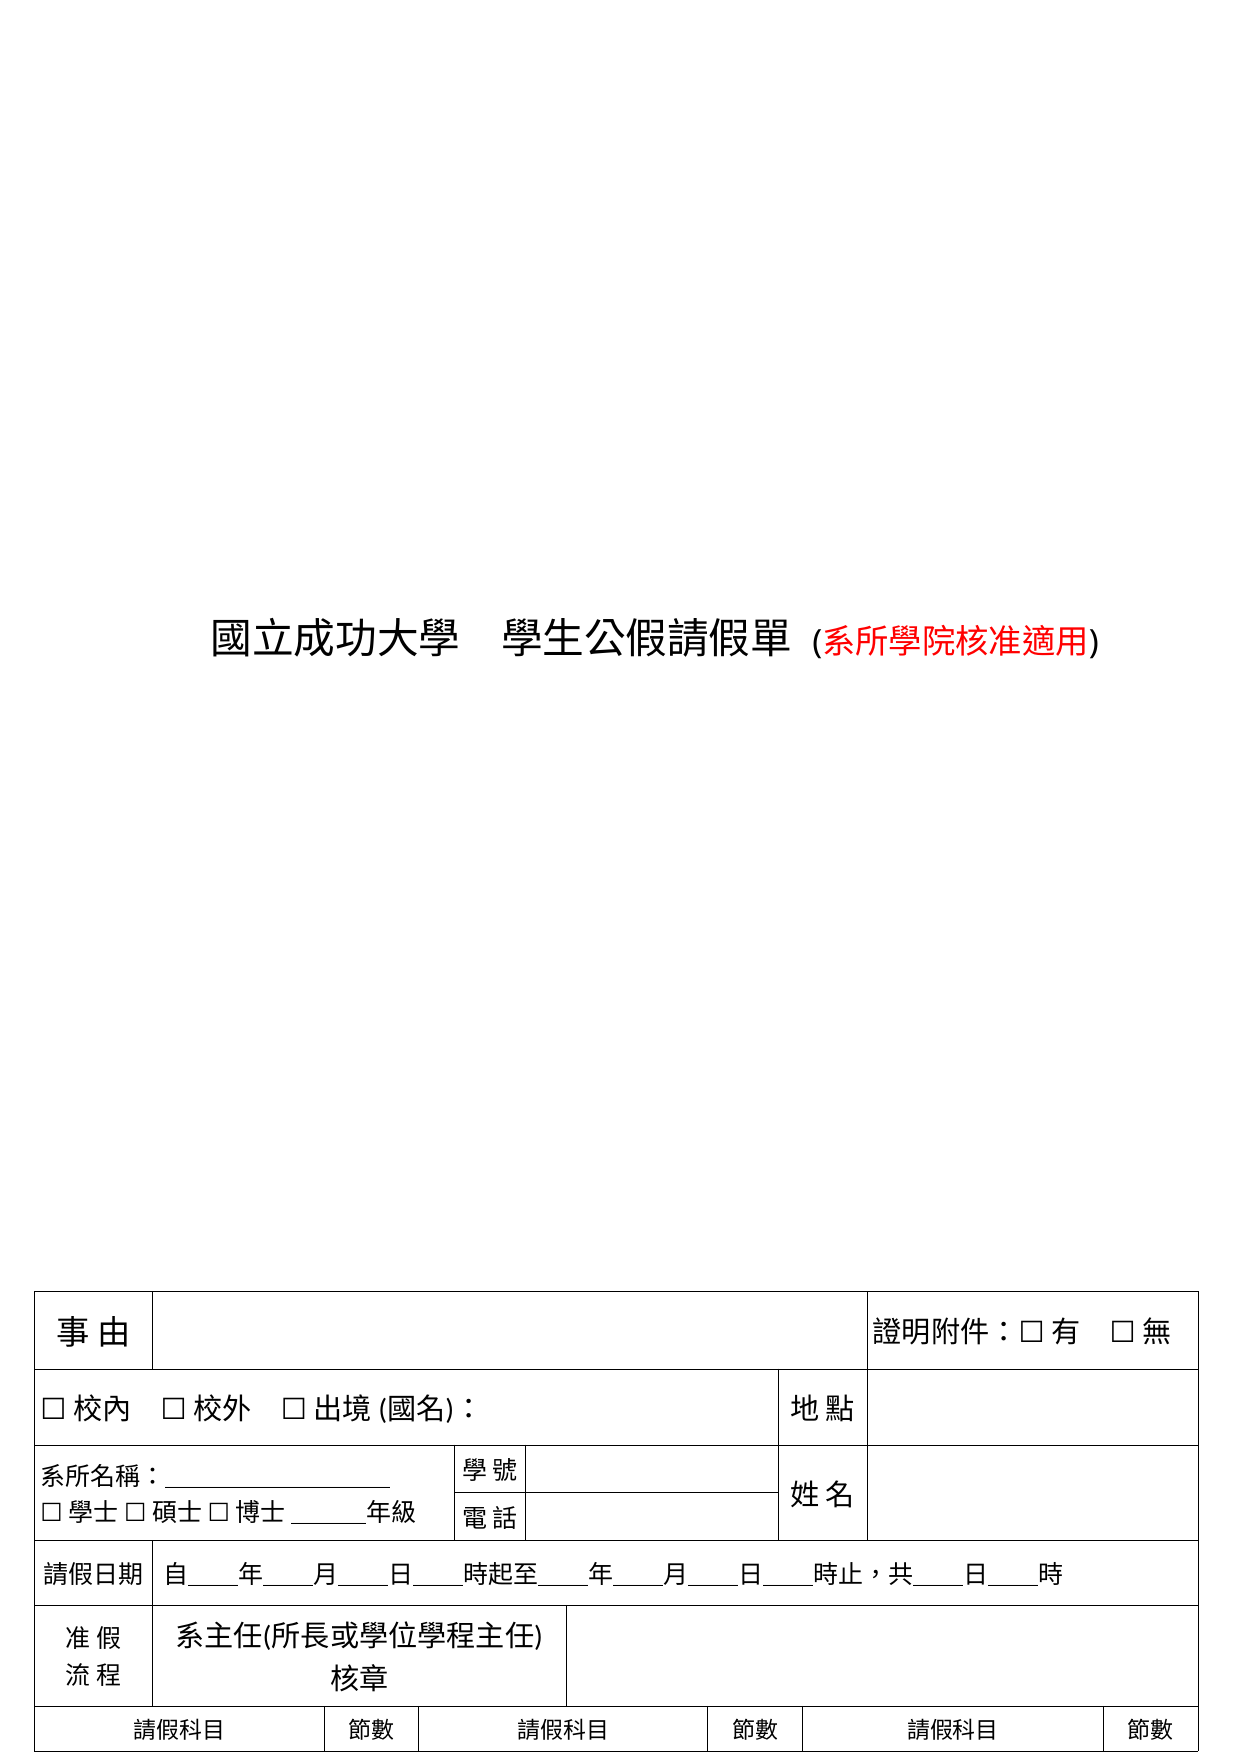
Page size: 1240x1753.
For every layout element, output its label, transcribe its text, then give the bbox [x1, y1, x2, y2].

table_cell 請假科目 [35, 1707, 324, 1751]
table_header [153, 1292, 867, 1368]
table_cell 系所名稱：＿＿＿＿＿＿＿＿＿ ☐ 學士 ☐ 碩士 ☐ 博士 ＿＿＿年級 [35, 1446, 454, 1540]
table_cell [868, 1370, 1198, 1444]
table_cell 自＿＿年＿＿月＿＿日＿＿時起至＿＿年＿＿月＿＿日＿＿時止，共＿＿日＿＿時 [153, 1541, 1198, 1605]
table_header 證明附件：☐ 有 ☐ 無 [868, 1292, 1198, 1368]
table_cell [526, 1493, 778, 1540]
table_cell [868, 1446, 1198, 1540]
table_cell 准 假 流 程 [35, 1606, 152, 1706]
table_cell 節數 [325, 1707, 418, 1751]
table_cell 請假日期 [35, 1541, 152, 1605]
table_cell 系主任(所長或學位學程主任) 核章 [153, 1606, 566, 1706]
table_cell 地 點 [779, 1370, 867, 1444]
table_cell ☐ 校內 ☐ 校外 ☐ 出境 (國名)： [35, 1370, 778, 1444]
table_cell 節數 [1104, 1707, 1198, 1751]
table_cell [526, 1446, 778, 1492]
table_header 事 由 [35, 1292, 152, 1368]
text 國立成功大學 學生公假請假單 (系所學院核准適用) [210, 620, 1143, 662]
table_cell 請假科目 [803, 1707, 1103, 1751]
table_cell 電 話 [455, 1493, 525, 1540]
table_cell [567, 1606, 1198, 1706]
table_cell 姓 名 [779, 1446, 867, 1540]
table_cell 節數 [708, 1707, 802, 1751]
table_cell 請假科目 [419, 1707, 707, 1751]
table_cell 學 號 [455, 1446, 525, 1492]
